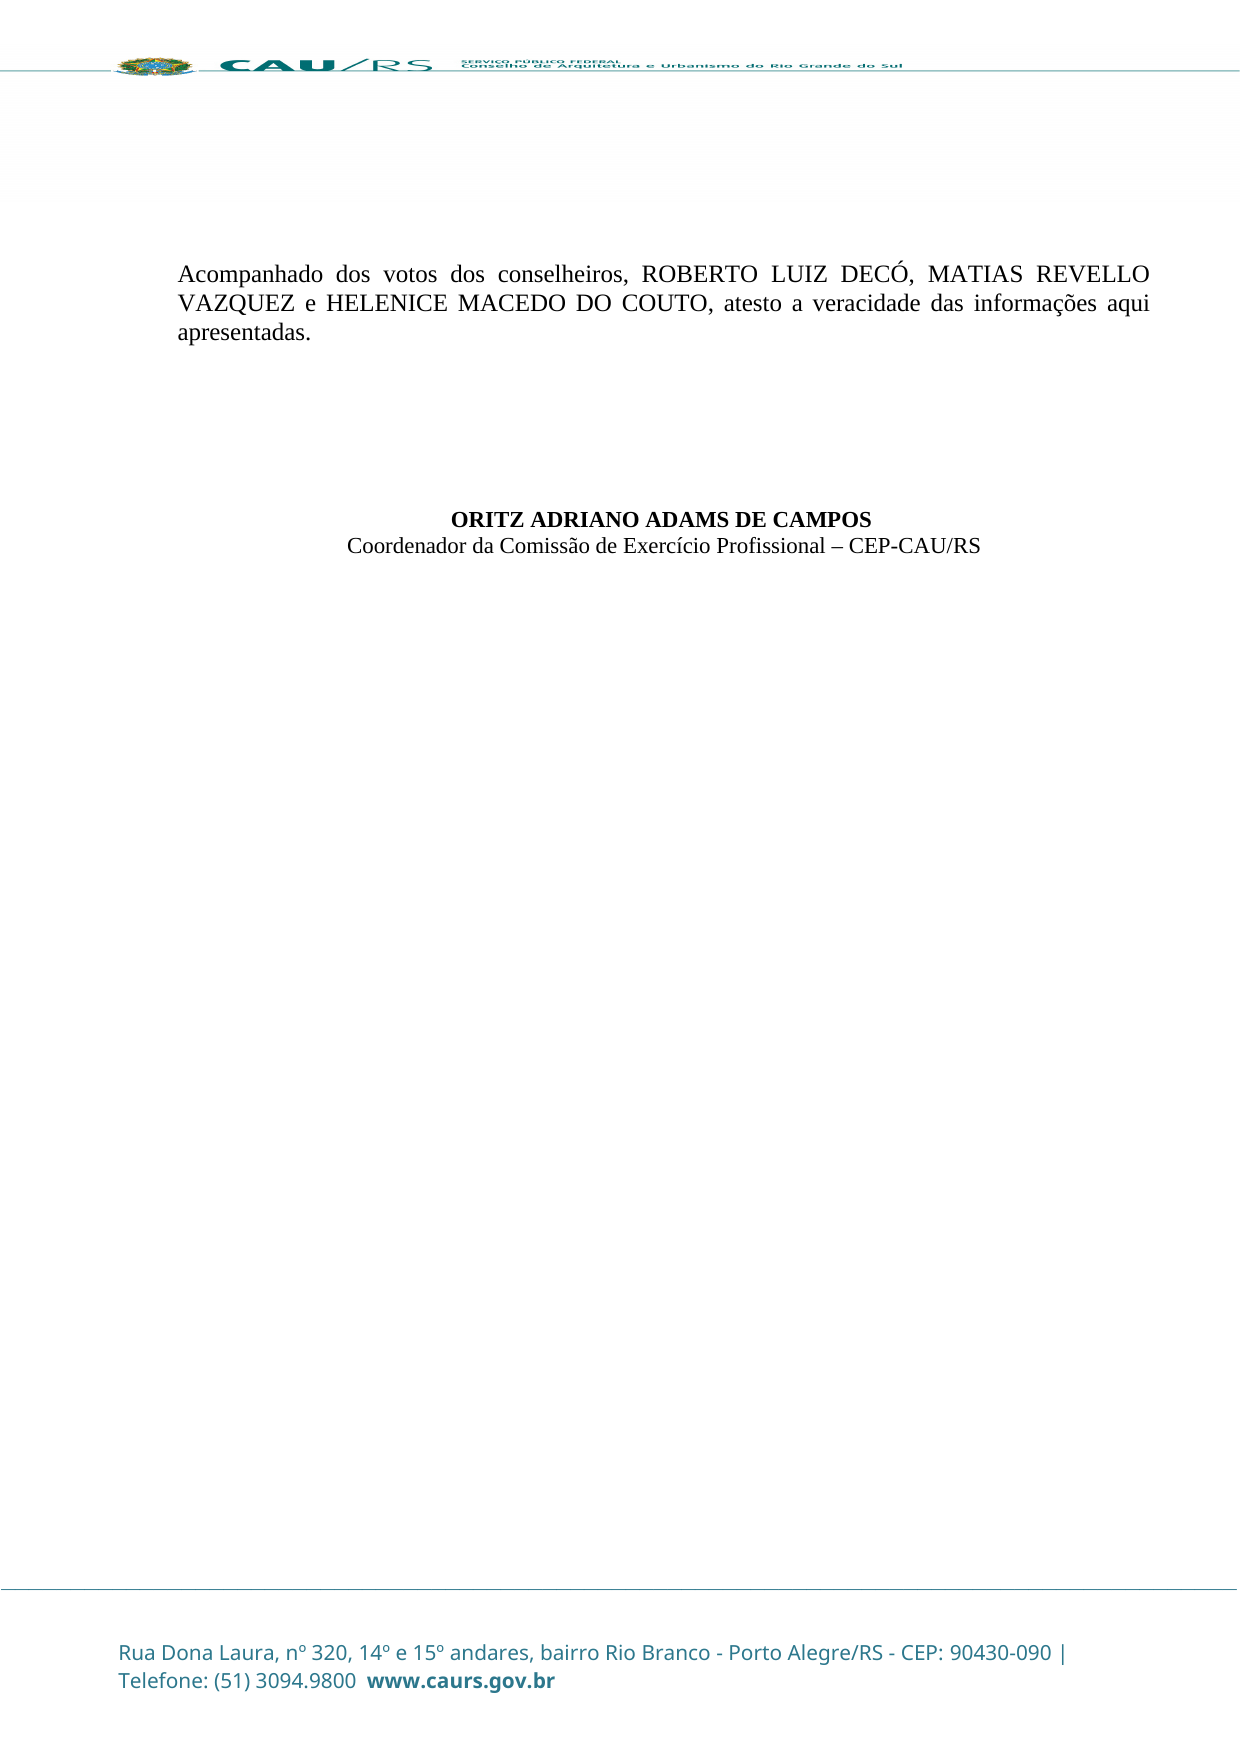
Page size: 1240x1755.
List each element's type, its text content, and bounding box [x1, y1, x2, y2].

text ORITZ ADRIANO ADAMS DE CAMPOS [177, 506, 1151, 533]
text Acompanhado dos votos dos conselheiros, ROBERTO LUIZ DECÓ, MATIAS REVELLO VAZQUEZ e HELENICE MACEDO DO COUTO, atesto a veracidade das informações aqui apresentadas. [177, 259, 1151, 346]
text Coordenador da Comissão de Exercício Profissional – CEP-CAU/RS [177, 533, 1151, 559]
